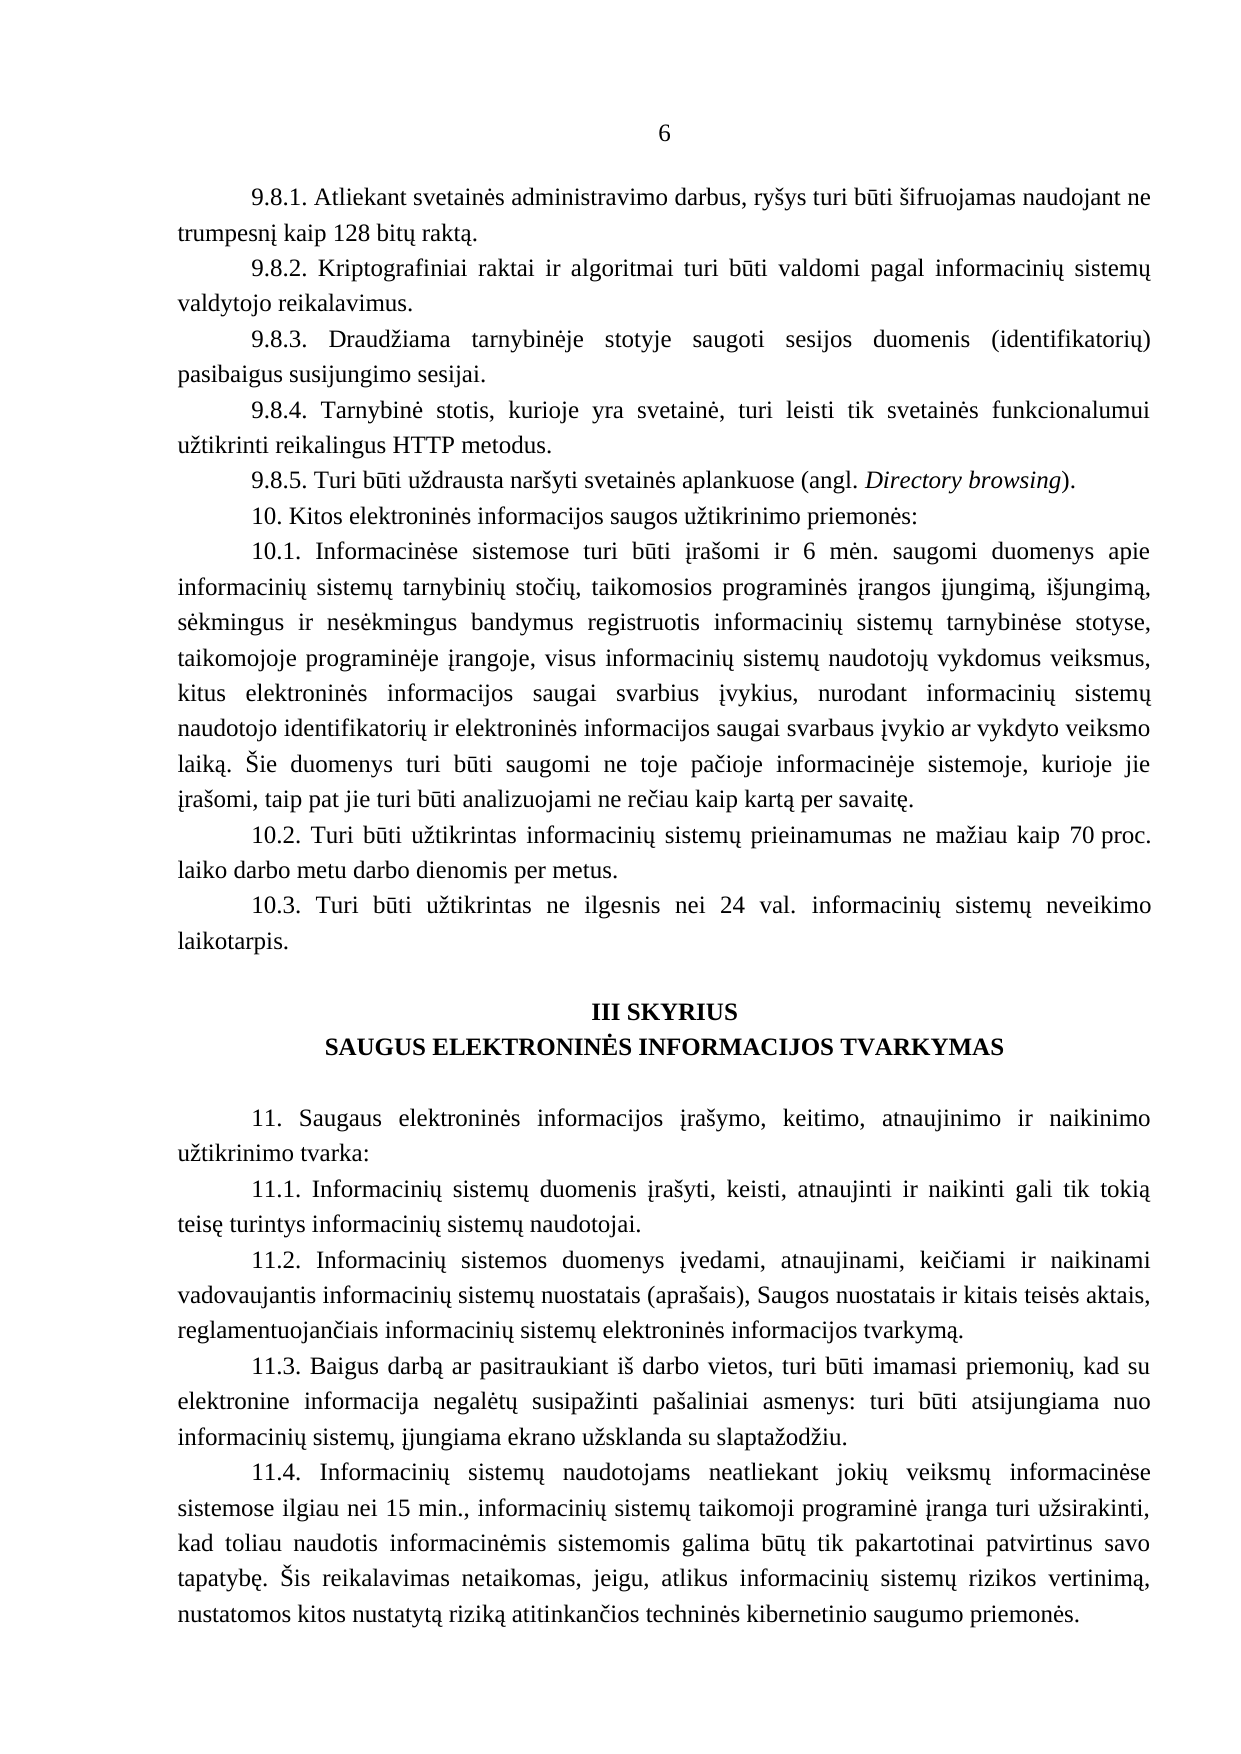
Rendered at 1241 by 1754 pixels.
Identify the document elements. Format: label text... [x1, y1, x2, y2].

text 9.8.1. Atliekant svetainės administravimo darbus, ryšys turi būti šifruojamas naudojant ne trumpesnį kaip 128 bitų raktą. [177, 176, 1152, 246]
text 10.3. Turi būti užtikrintas ne ilgesnis nei 24 val. informacinių sistemų neveikimo laikotarpis. [177, 884, 1152, 955]
text 11.4. Informacinių sistemų naudotojams neatliekant jokių veiksmų informacinėse sistemose ilgiau nei 15 min., informacinių sistemų taikomoji programinė įranga turi užsirakinti, kad toliau naudotis informacinėmis sistemomis galima būtų tik pakartotinai patvirtinus savo tapatybę. Šis reikalavimas netaikomas, jeigu, atlikus informacinių sistemų rizikos vertinimą, nustatomos kitos nustatytą riziką atitinkančios techninės kibernetinio saugumo priemonės. [177, 1451, 1152, 1628]
text 9.8.5. Turi būti uždrausta naršyti svetainės aplankuose (angl. Directory browsing). [177, 459, 1152, 494]
text SAUGUS ELEKTRONINĖS INFORMACIJOS TVARKYMAS [177, 1026, 1152, 1061]
text 9.8.3. Draudžiama tarnybinėje stotyje saugoti sesijos duomenis (identifikatorių) pasibaigus susijungimo sesijai. [177, 317, 1152, 388]
text 11. Saugaus elektroninės informacijos įrašymo, keitimo, atnaujinimo ir naikinimo užtikrinimo tvarka: [177, 1096, 1152, 1167]
text 10. Kitos elektroninės informacijos saugos užtikrinimo priemonės: [177, 494, 1152, 530]
text 9.8.2. Kriptografiniai raktai ir algoritmai turi būti valdomi pagal informacinių sistemų valdytojo reikalavimus. [177, 246, 1152, 317]
text 10.1. Informacinėse sistemose turi būti įrašomi ir 6 mėn. saugomi duomenys apie informacinių sistemų tarnybinių stočių, taikomosios programinės įrangos įjungimą, išjungimą, sėkmingus ir nesėkmingus bandymus registruotis informacinių sistemų tarnybinėse stotyse, taikomojoje programinėje įrangoje, visus informacinių sistemų naudotojų vykdomus veiksmus, kitus elektroninės informacijos saugai svarbius įvykius, nurodant informacinių sistemų naudotojo identifikatorių ir elektroninės informacijos saugai svarbaus įvykio ar vykdyto veiksmo laiką. Šie duomenys turi būti saugomi ne toje pačioje informacinėje sistemoje, kurioje jie įrašomi, taip pat jie turi būti analizuojami ne rečiau kaip kartą per savaitę. [177, 530, 1152, 813]
text 11.3. Baigus darbą ar pasitraukiant iš darbo vietos, turi būti imamasi priemonių, kad su elektronine informacija negalėtų susipažinti pašaliniai asmenys: turi būti atsijungiama nuo informacinių sistemų, įjungiama ekrano užsklanda su slaptažodžiu. [177, 1344, 1152, 1451]
text 9.8.4. Tarnybinė stotis, kurioje yra svetainė, turi leisti tik svetainės funkcionalumui užtikrinti reikalingus HTTP metodus. [177, 388, 1152, 459]
text 10.2. Turi būti užtikrintas informacinių sistemų prieinamumas ne mažiau kaip 70 proc. laiko darbo metu darbo dienomis per metus. [177, 813, 1152, 884]
text III SKYRIUS [177, 990, 1152, 1026]
text 11.1. Informacinių sistemų duomenis įrašyti, keisti, atnaujinti ir naikinti gali tik tokią teisę turintys informacinių sistemų naudotojai. [177, 1167, 1152, 1238]
text 11.2. Informacinių sistemos duomenys įvedami, atnaujinami, keičiami ir naikinami vadovaujantis informacinių sistemų nuostatais (aprašais), Saugos nuostatais ir kitais teisės aktais, reglamentuojančiais informacinių sistemų elektroninės informacijos tvarkymą. [177, 1238, 1152, 1344]
